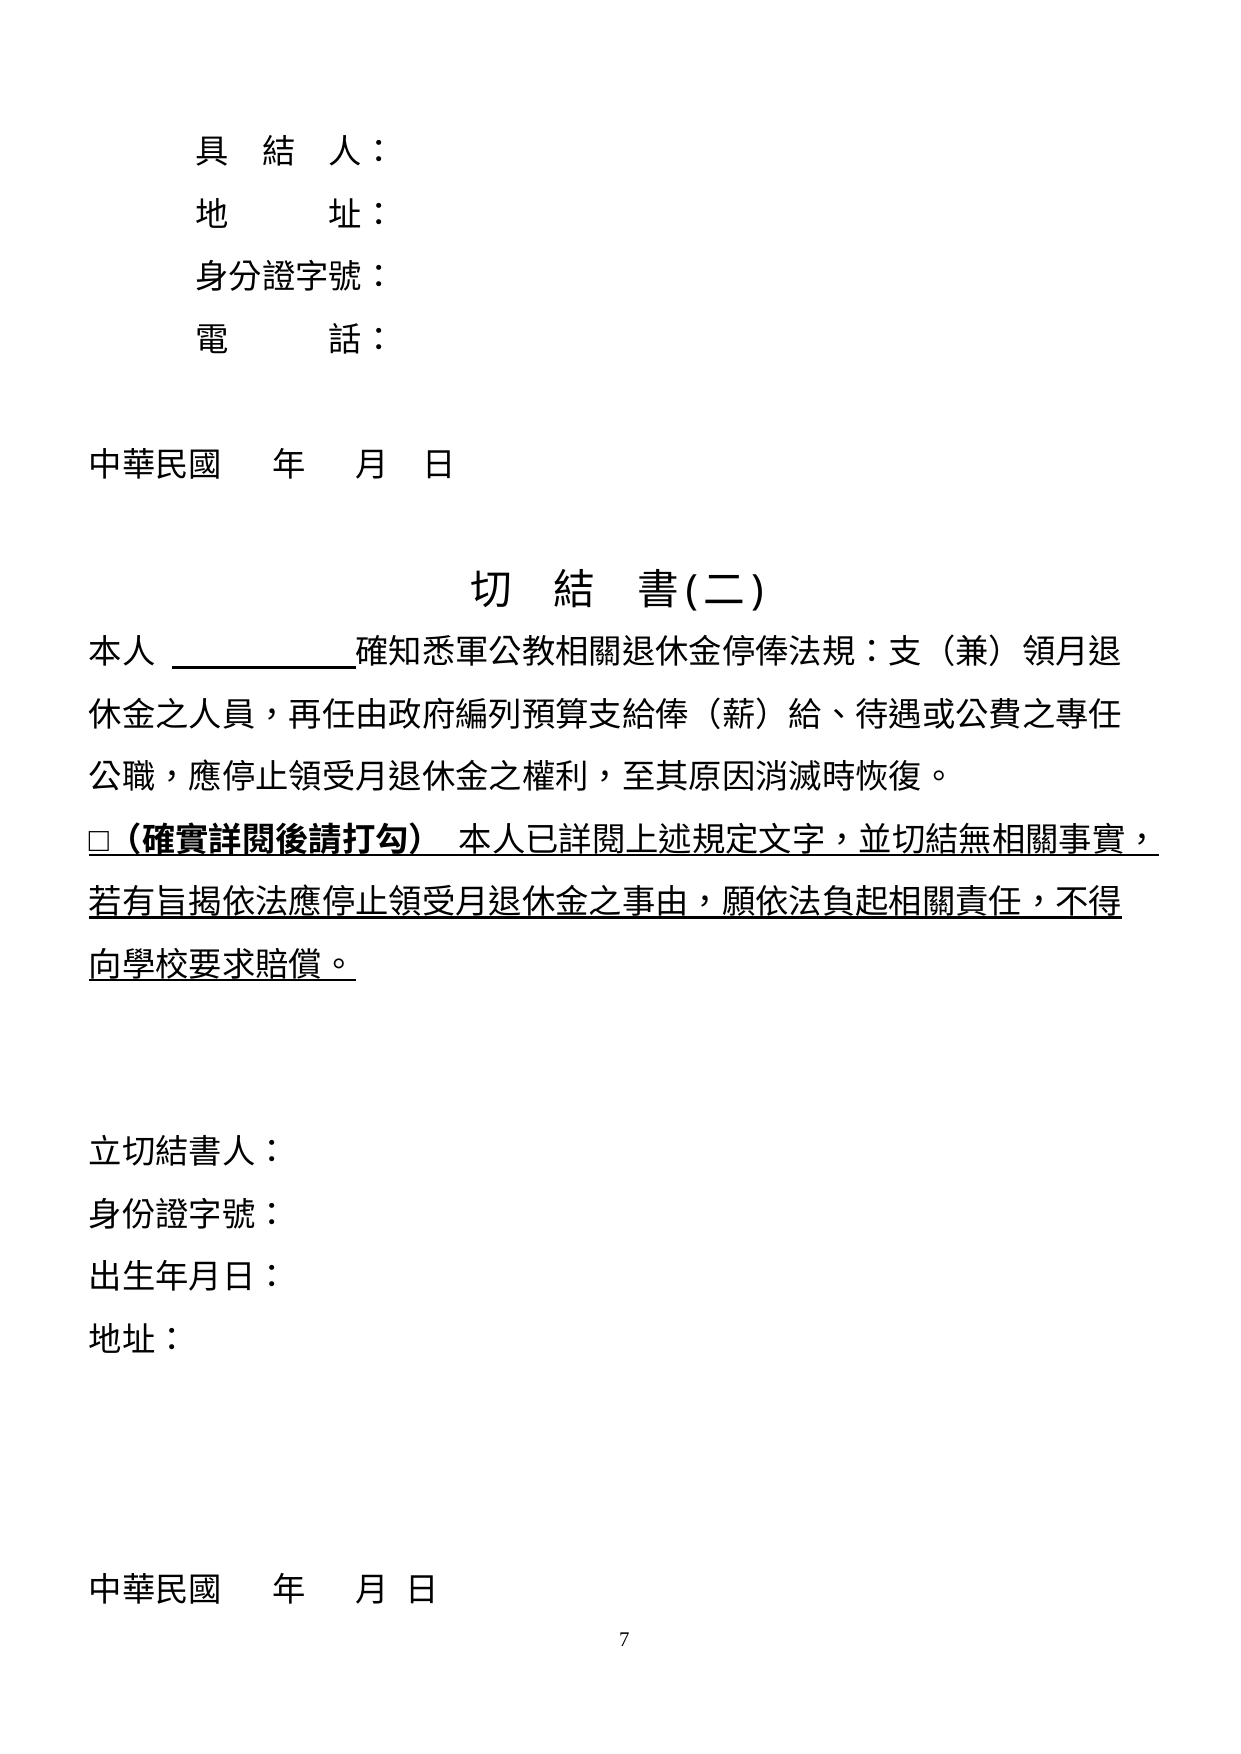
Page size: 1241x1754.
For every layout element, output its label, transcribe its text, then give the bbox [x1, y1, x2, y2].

text 地 址： [89, 170, 1152, 233]
text 地址： [89, 1295, 1152, 1358]
text 出生年月日： [89, 1233, 1152, 1295]
text 中華民國 年 月 日 [89, 420, 1152, 483]
text 身份證字號： [89, 1170, 1152, 1233]
text 立切結書人： [89, 1108, 1152, 1170]
text 中華民國 年 月 日 [89, 1545, 1152, 1608]
text 切 結 書(二) [89, 545, 1152, 608]
text 具 結 人： [89, 108, 1152, 170]
text □（確實詳閱後請打勾） 本人已詳閱上述規定文字，並切結無相關事實，若有旨揭依法應停止領受月退休金之事由，願依法負起相關責任，不得向學校要求賠償。 [89, 795, 1152, 854]
text □（確實詳閱後請打勾） 本人已詳閱上述規定文字，並切結無相關事實，若有旨揭依法應停止領受月退休金之事由，願依法負起相關責任，不得向學校要求賠償。 [89, 856, 1152, 983]
text 本人 確知悉軍公教相關退休金停俸法規：支（兼）領月退休金之人員，再任由政府編列預算支給俸（薪）給、待遇或公費之專任公職，應停止領受月退休金之權利，至其原因消滅時恢復。 [89, 608, 1152, 795]
text 電 話： [89, 295, 1152, 358]
text 身分證字號： [89, 233, 1152, 295]
